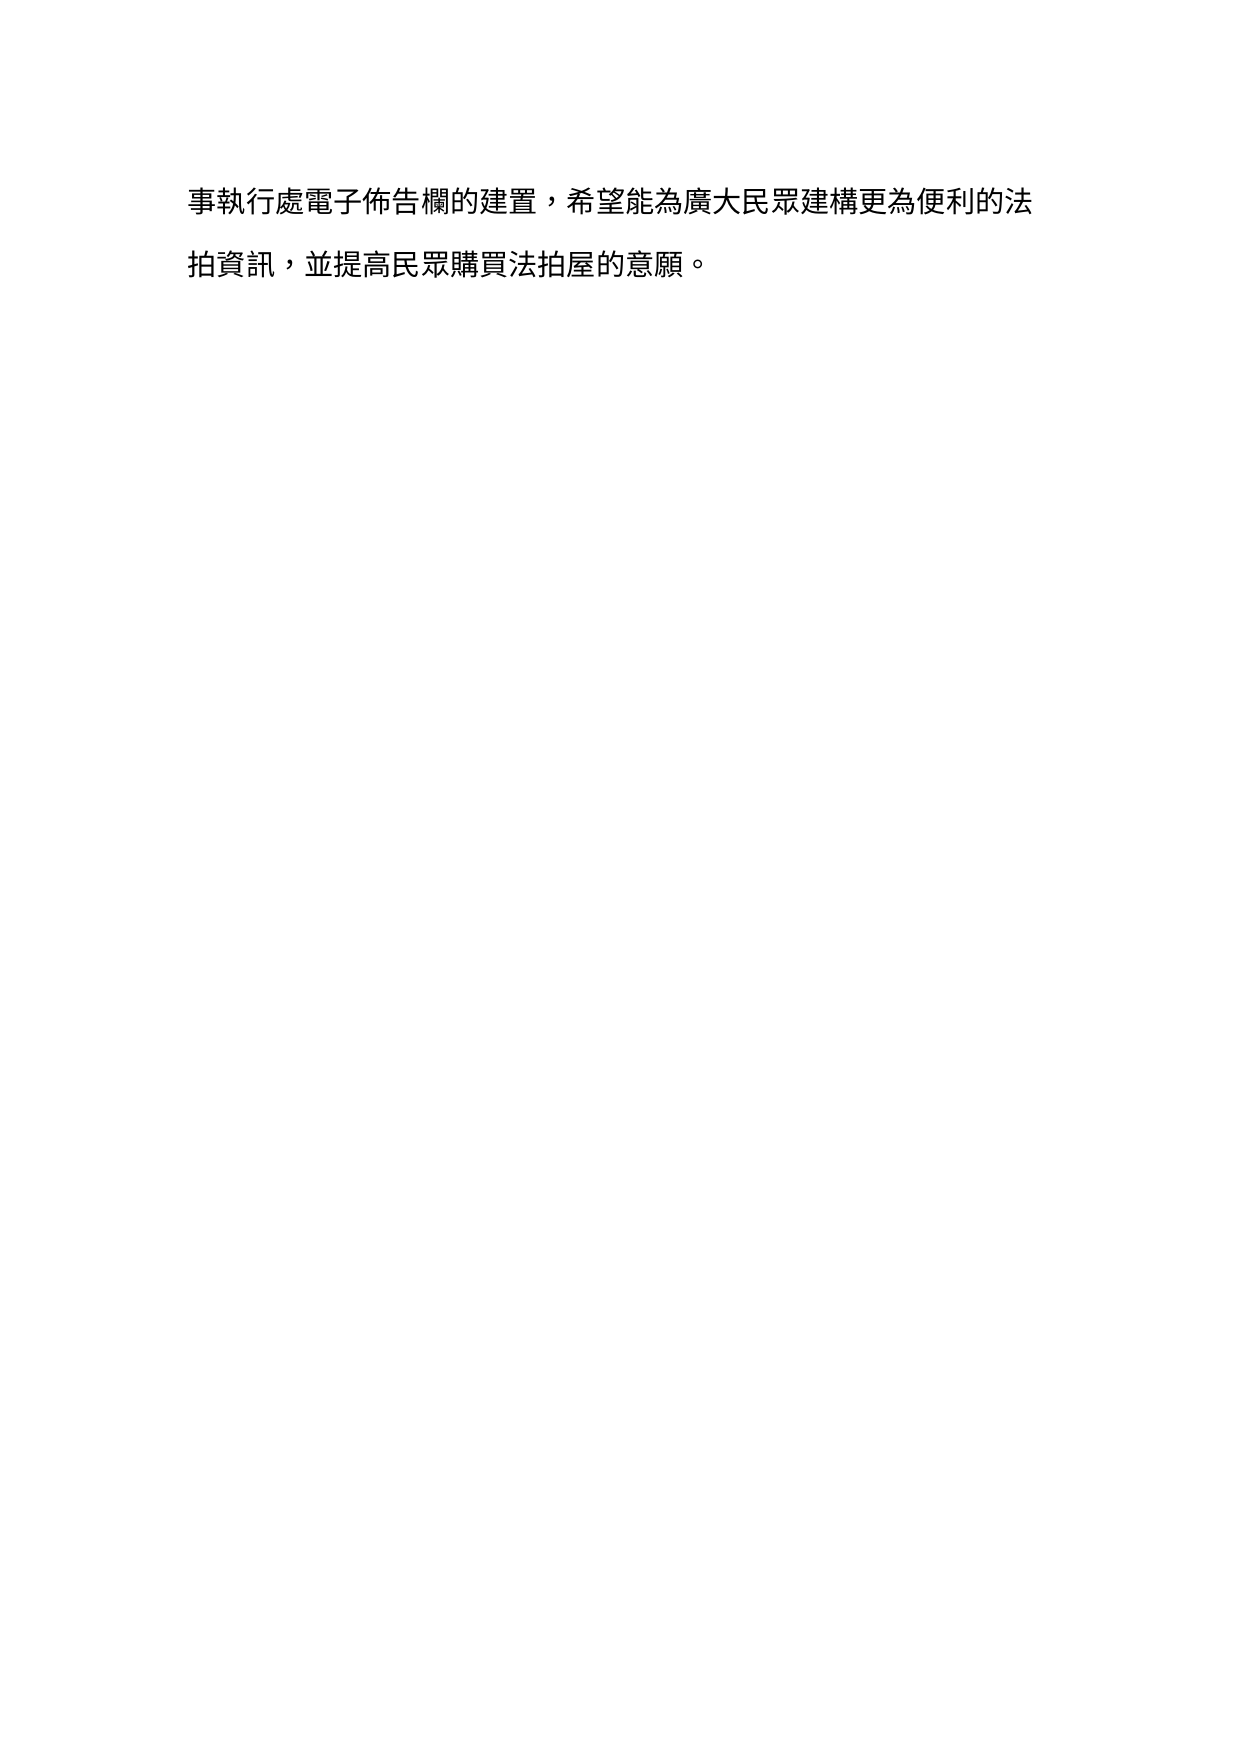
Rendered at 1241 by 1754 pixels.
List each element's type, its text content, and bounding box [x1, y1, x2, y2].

text 事執行處電子佈告欄的建置，希望能為廣大民眾建構更為便利的法拍資訊，並提高民眾購買法拍屋的意願。 [187, 158, 1053, 283]
